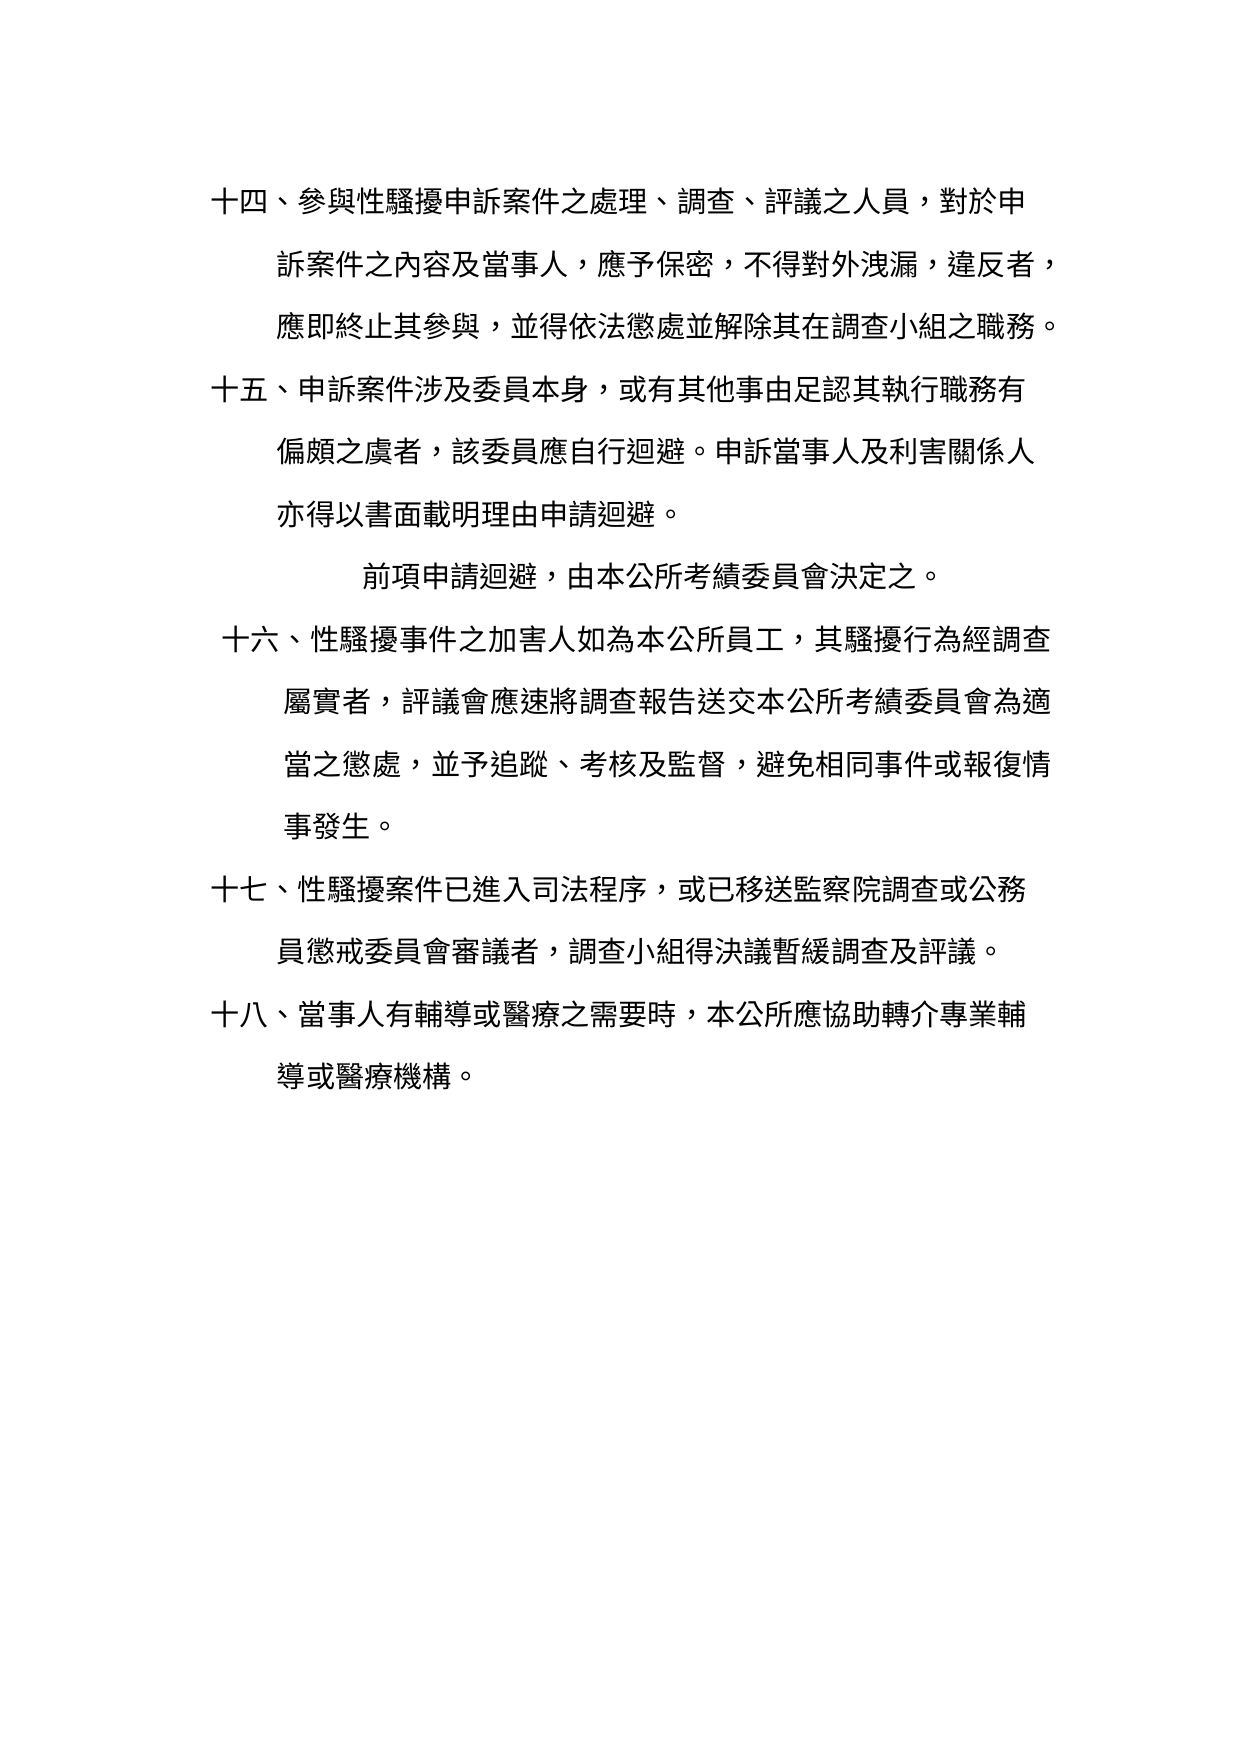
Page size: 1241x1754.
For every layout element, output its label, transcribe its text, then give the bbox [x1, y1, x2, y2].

text 十五、申訴案件涉及委員本身，或有其他事由足認其執行職務有偏頗之虞者，該委員應自行迴避。申訴當事人及利害關係人亦得以書面載明理由申請迴避。 [88, 346, 1053, 533]
text 十六、性騷擾事件之加害人如為本公所員工，其騷擾行為經調查屬實者，評議會應速將調查報告送交本公所考績委員會為適當之懲處，並予追蹤、考核及監督，避免相同事件或報復情事發生。 [94, 596, 1053, 846]
text 十七、性騷擾案件已進入司法程序，或已移送監察院調查或公務員懲戒委員會審議者，調查小組得決議暫緩調查及評議。 [88, 846, 1053, 971]
text 十四、參與性騷擾申訴案件之處理、調查、評議之人員，對於申訴案件之內容及當事人，應予保密，不得對外洩漏，違反者，應即終止其參與，並得依法懲處並解除其在調查小組之職務。 [88, 158, 1053, 346]
text 前項申請迴避，由本公所考績委員會決定之。 [187, 533, 1053, 596]
text 十八、當事人有輔導或醫療之需要時，本公所應協助轉介專業輔導或醫療機構。 [88, 971, 1053, 1096]
